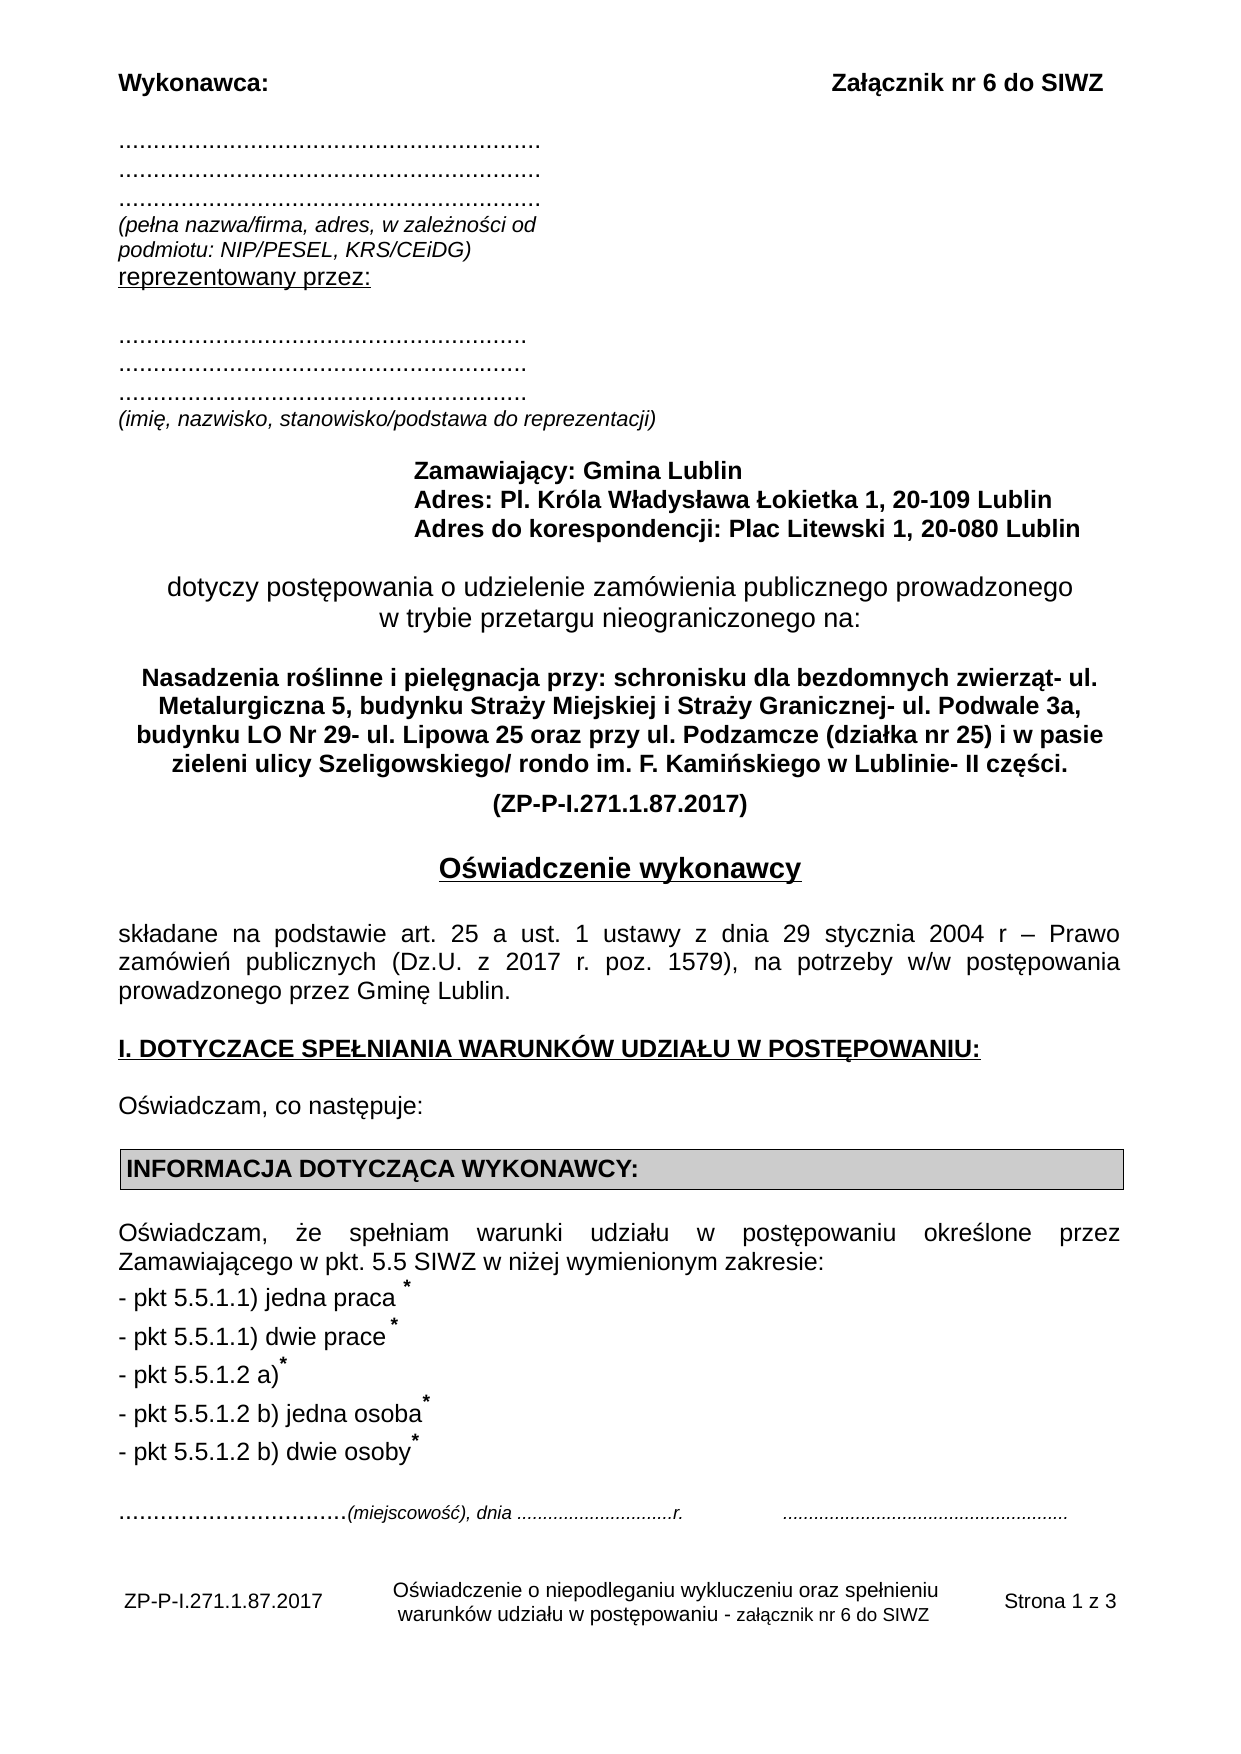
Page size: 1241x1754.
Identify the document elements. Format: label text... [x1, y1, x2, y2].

text ............................................................. [118, 183, 1122, 212]
text .................................(miejscowość), dnia ..............................r. ....................................................... [118, 1496, 1122, 1525]
text Oświadczenie wykonawcy [118, 852, 1122, 885]
text ........................................................... [118, 377, 1122, 406]
text Oświadczam, że spełniam warunki udziału w postępowaniu określone przez Zamawiającego w pkt. 5.5 SIWZ w niżej wymienionym zakresie: [118, 1218, 1122, 1275]
text składane na podstawie art. 25 a ust. 1 ustawy z dnia 29 stycznia 2004 r – Prawo zamówień publicznych (Dz.U. z 2017 r. poz. 1579), na potrzeby w/w postępowania prowadzonego przez Gminę Lublin. [118, 919, 1122, 1005]
text - pkt 5.5.1.2 b) dwie osoby* [118, 1429, 1122, 1467]
text ........................................................... [118, 319, 1122, 348]
text dotyczy postępowania o udzielenie zamówienia publicznego prowadzonego w trybie przetargu nieograniczonego na: [118, 571, 1122, 634]
text - pkt 5.5.1.1) dwie prace * [118, 1314, 1122, 1352]
text Adres do korespondencji: Plac Litewski 1, 20-080 Lublin [118, 514, 1122, 542]
text (ZP-P-I.271.1.87.2017) [118, 789, 1122, 818]
text Wykonawca: Załącznik nr 6 do SIWZ [118, 68, 1122, 97]
text - pkt 5.5.1.1) jedna praca * [118, 1275, 1122, 1314]
text - pkt 5.5.1.2 b) jedna osoba* [118, 1391, 1122, 1429]
text - pkt 5.5.1.2 a)* [118, 1352, 1122, 1391]
text ............................................................. [118, 154, 1122, 183]
text I. DOTYCZACE SPEŁNIANIA WARUNKÓW UDZIAŁU W POSTĘPOWANIU: [118, 1034, 1122, 1062]
text ............................................................. [118, 125, 1122, 154]
table_header INFORMACJA DOTYCZĄCA WYKONAWCY: [121, 1150, 1123, 1189]
text podmiotu: NIP/PESEL, KRS/CEiDG) [118, 237, 1122, 262]
text (pełna nazwa/firma, adres, w zależności od [118, 212, 1122, 237]
text Nasadzenia roślinne i pielęgnacja przy: schronisku dla bezdomnych zwierząt- ul. Metalurgiczna 5, budynku Straży Miejskiej i Straży Granicznej- ul. Podwale 3a, budynku LO Nr 29- ul. Lipowa 25 oraz przy ul. Podzamcze (działka nr 25) i w pasie zieleni ulicy Szeligowskiego/ rondo im. F. Kamińskiego w Lublinie- II części. [118, 662, 1122, 777]
text reprezentowany przez: [118, 262, 1122, 291]
text Adres: Pl. Króla Władysława Łokietka 1, 20-109 Lublin [118, 485, 1122, 514]
text Oświadczam, co następuje: [118, 1091, 1122, 1120]
text (imię, nazwisko, stanowisko/podstawa do reprezentacji) [118, 406, 1122, 431]
text ........................................................... [118, 348, 1122, 377]
text Zamawiający: Gmina Lublin [118, 456, 1122, 485]
